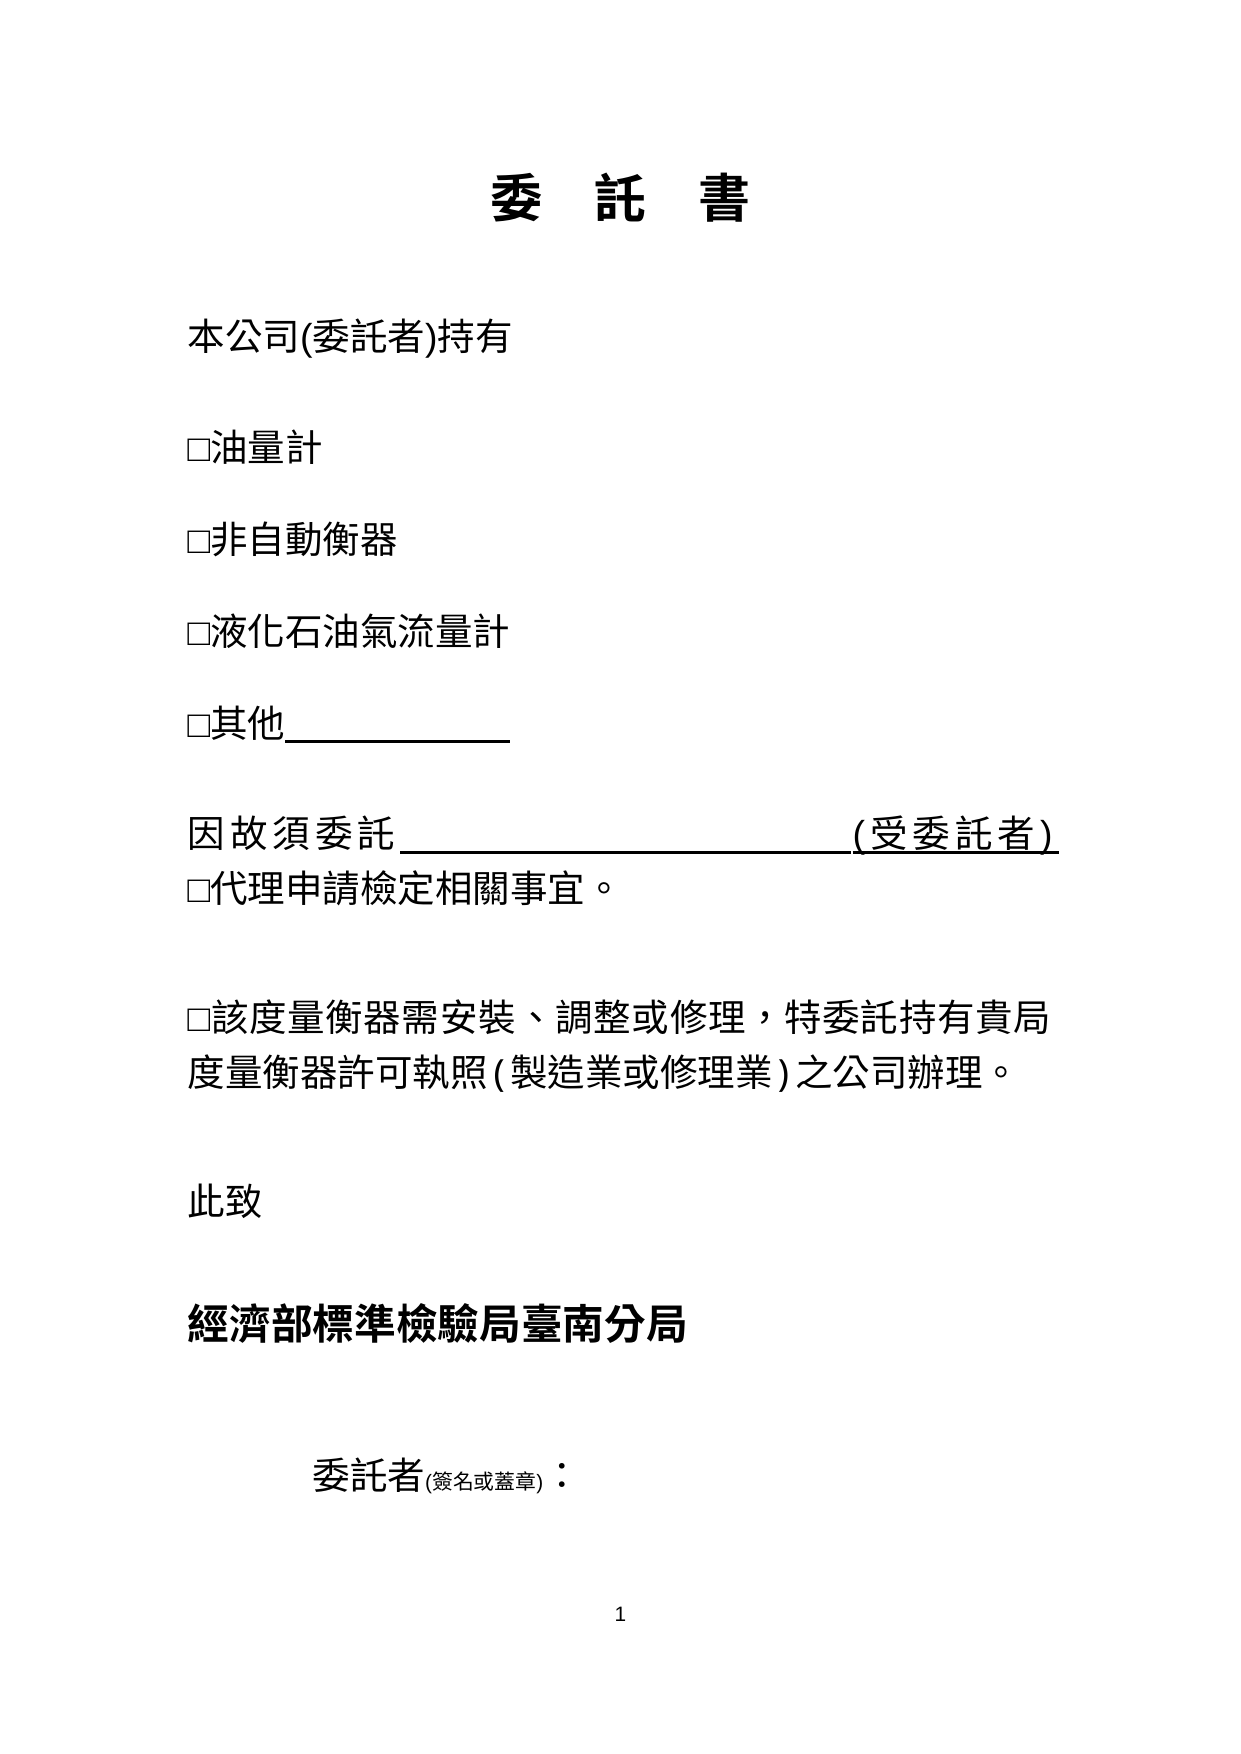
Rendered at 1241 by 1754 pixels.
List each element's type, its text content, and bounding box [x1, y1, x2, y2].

text □液化石油氣流量計 [187, 602, 1053, 656]
text □該度量衡器需安裝、調整或修理，特委託持有貴局度量衡器許可執照(製造業或修理業)之公司辦理。 [187, 988, 1053, 1097]
text 經濟部標準檢驗局臺南分局 [187, 1291, 1053, 1351]
text 因故須委託 (受委託者) □代理申請檢定相關事宜。 [187, 804, 1053, 913]
text 此致 [187, 1172, 1053, 1226]
text □其他 [187, 694, 1053, 748]
text □油量計 [187, 418, 1053, 472]
text 委託者(簽名或蓋章)： [187, 1446, 1053, 1500]
text 本公司(委託者)持有 [187, 307, 1053, 361]
text □非自動衡器 [187, 510, 1053, 564]
text 委 託 書 [187, 157, 1053, 232]
